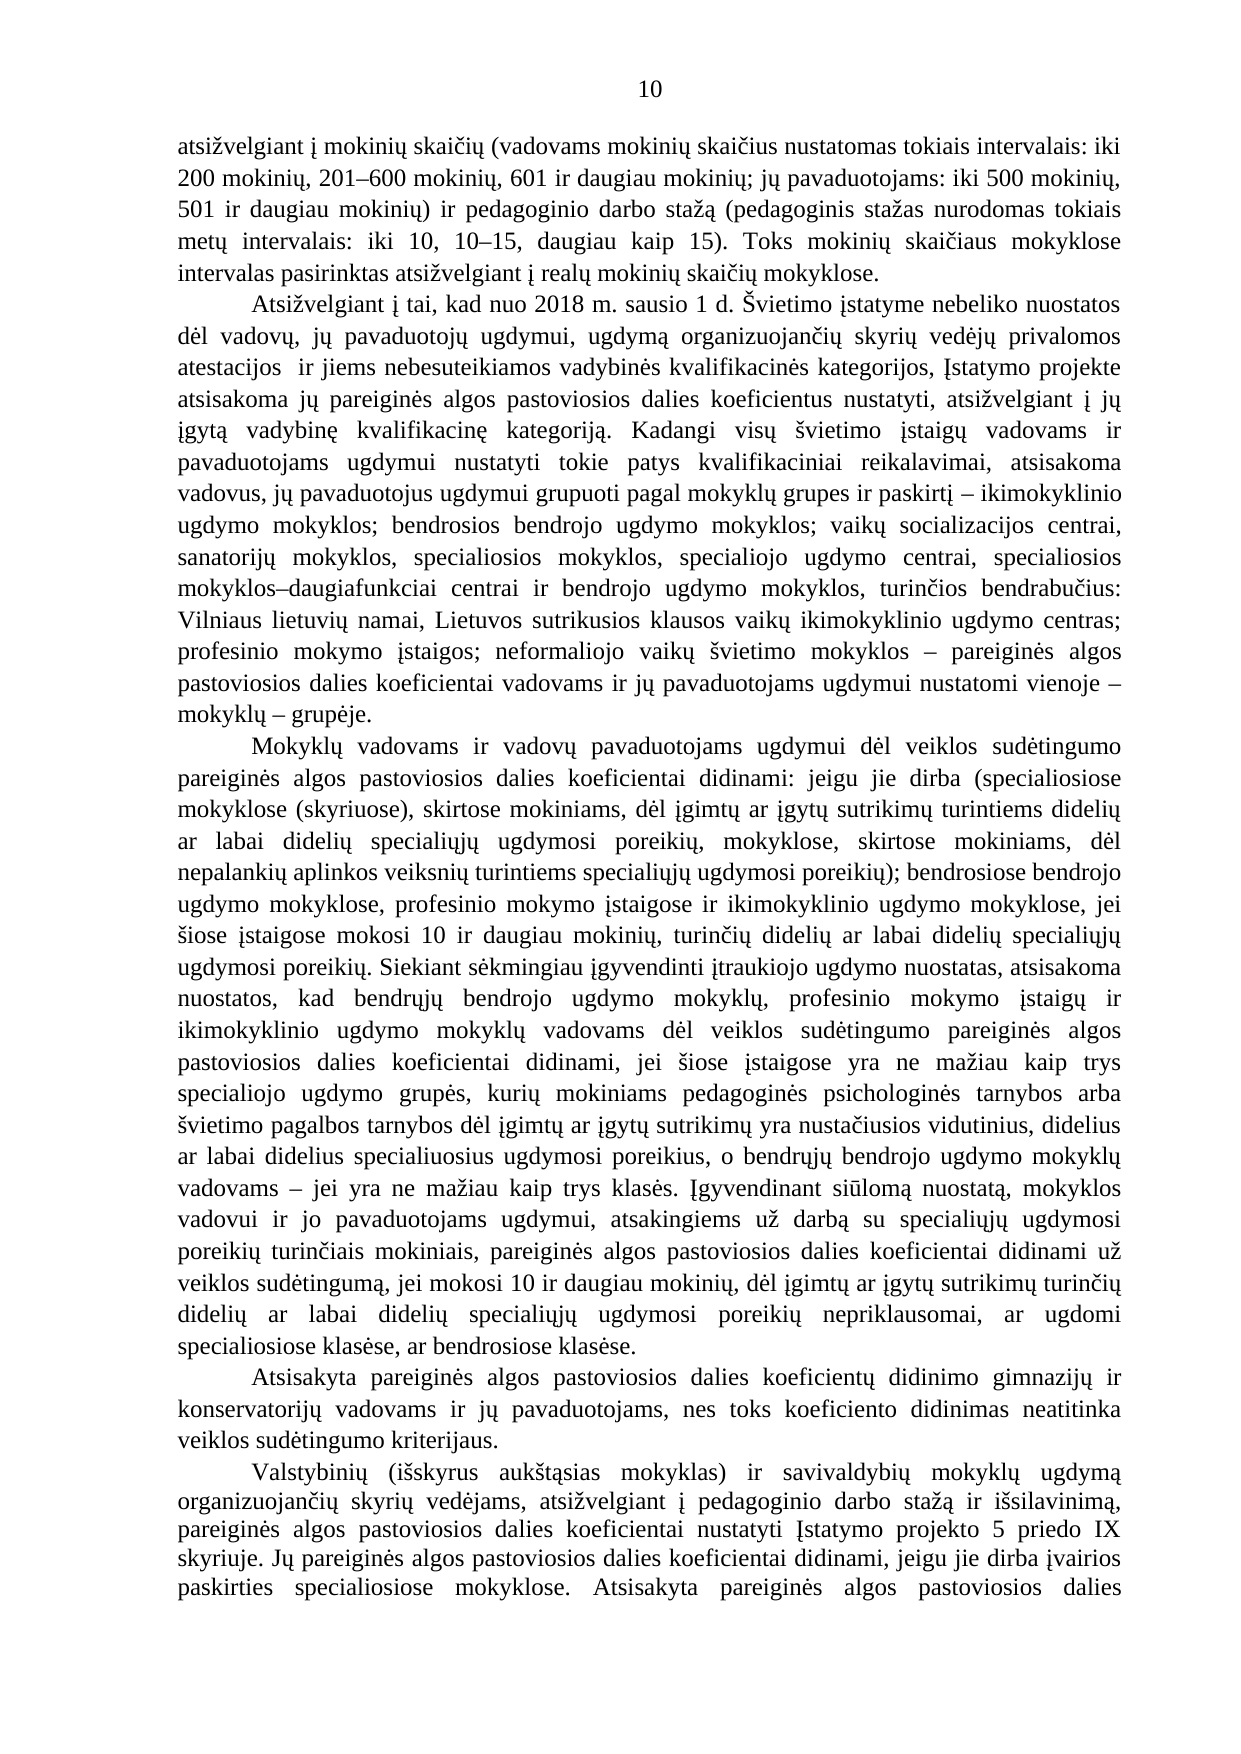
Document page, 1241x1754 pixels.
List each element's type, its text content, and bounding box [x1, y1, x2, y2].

text Atsižvelgiant į tai, kad nuo 2018 m. sausio 1 d. Švietimo įstatyme nebeliko nuostatos dėl vadovų, jų pavaduotojų ugdymui, ugdymą organizuojančių skyrių vedėjų privalomos atestacijos ir jiems nebesuteikiamos vadybinės kvalifikacinės kategorijos, Įstatymo projekte atsisakoma jų pareiginės algos pastoviosios dalies koeficientus nustatyti, atsižvelgiant į jų įgytą vadybinę kvalifikacinę kategoriją. Kadangi visų švietimo įstaigų vadovams ir pavaduotojams ugdymui nustatyti tokie patys kvalifikaciniai reikalavimai, atsisakoma vadovus, jų pavaduotojus ugdymui grupuoti pagal mokyklų grupes ir paskirtį – ikimokyklinio ugdymo mokyklos; bendrosios bendrojo ugdymo mokyklos; vaikų socializacijos centrai, sanatorijų mokyklos, specialiosios mokyklos, specialiojo ugdymo centrai, specialiosios mokyklos–daugiafunkciai centrai ir bendrojo ugdymo mokyklos, turinčios bendrabučius: Vilniaus lietuvių namai, Lietuvos sutrikusios klausos vaikų ikimokyklinio ugdymo centras; profesinio mokymo įstaigos; neformaliojo vaikų švietimo mokyklos – pareiginės algos pastoviosios dalies koeficientai vadovams ir jų pavaduotojams ugdymui nustatomi vienoje – mokyklų – grupėje. [177, 289, 1122, 728]
text Atsisakyta pareiginės algos pastoviosios dalies koeficientų didinimo gimnazijų ir konservatorijų vadovams ir jų pavaduotojams, nes toks koeficiento didinimas neatitinka veiklos sudėtingumo kriterijaus. [177, 1362, 1122, 1454]
text Mokyklų vadovams ir vadovų pavaduotojams ugdymui dėl veiklos sudėtingumo pareiginės algos pastoviosios dalies koeficientai didinami: jeigu jie dirba (specialiosiose mokyklose (skyriuose), skirtose mokiniams, dėl įgimtų ar įgytų sutrikimų turintiems didelių ar labai didelių specialiųjų ugdymosi poreikių, mokyklose, skirtose mokiniams, dėl nepalankių aplinkos veiksnių turintiems specialiųjų ugdymosi poreikių); bendrosiose bendrojo ugdymo mokyklose, profesinio mokymo įstaigose ir ikimokyklinio ugdymo mokyklose, jei šiose įstaigose mokosi 10 ir daugiau mokinių, turinčių didelių ar labai didelių specialiųjų ugdymosi poreikių. Siekiant sėkmingiau įgyvendinti įtraukiojo ugdymo nuostatas, atsisakoma nuostatos, kad bendrųjų bendrojo ugdymo mokyklų, profesinio mokymo įstaigų ir ikimokyklinio ugdymo mokyklų vadovams dėl veiklos sudėtingumo pareiginės algos pastoviosios dalies koeficientai didinami, jei šiose įstaigose yra ne mažiau kaip trys specialiojo ugdymo grupės, kurių mokiniams pedagoginės psichologinės tarnybos arba švietimo pagalbos tarnybos dėl įgimtų ar įgytų sutrikimų yra nustačiusios vidutinius, didelius ar labai didelius specialiuosius ugdymosi poreikius, o bendrųjų bendrojo ugdymo mokyklų vadovams – jei yra ne mažiau kaip trys klasės. Įgyvendinant siūlomą nuostatą, mokyklos vadovui ir jo pavaduotojams ugdymui, atsakingiems už darbą su specialiųjų ugdymosi poreikių turinčiais mokiniais, pareiginės algos pastoviosios dalies koeficientai didinami už veiklos sudėtingumą, jei mokosi 10 ir daugiau mokinių, dėl įgimtų ar įgytų sutrikimų turinčių didelių ar labai didelių specialiųjų ugdymosi poreikių nepriklausomai, ar ugdomi specialiosiose klasėse, ar bendrosiose klasėse. [177, 731, 1122, 1359]
text atsižvelgiant į mokinių skaičių (vadovams mokinių skaičius nustatomas tokiais intervalais: iki 200 mokinių, 201–600 mokinių, 601 ir daugiau mokinių; jų pavaduotojams: iki 500 mokinių, 501 ir daugiau mokinių) ir pedagoginio darbo stažą (pedagoginis stažas nurodomas tokiais metų intervalais: iki 10, 10–15, daugiau kaip 15). Toks mokinių skaičiaus mokyklose intervalas pasirinktas atsižvelgiant į realų mokinių skaičių mokyklose. [177, 131, 1122, 286]
text Valstybinių (išskyrus aukštąsias mokyklas) ir savivaldybių mokyklų ugdymą organizuojančių skyrių vedėjams, atsižvelgiant į pedagoginio darbo stažą ir išsilavinimą, pareiginės algos pastoviosios dalies koeficientai nustatyti Įstatymo projekto 5 priedo IX skyriuje. Jų pareiginės algos pastoviosios dalies koeficientai didinami, jeigu jie dirba įvairios paskirties specialiosiose mokyklose. Atsisakyta pareiginės algos pastoviosios dalies [177, 1457, 1122, 1601]
